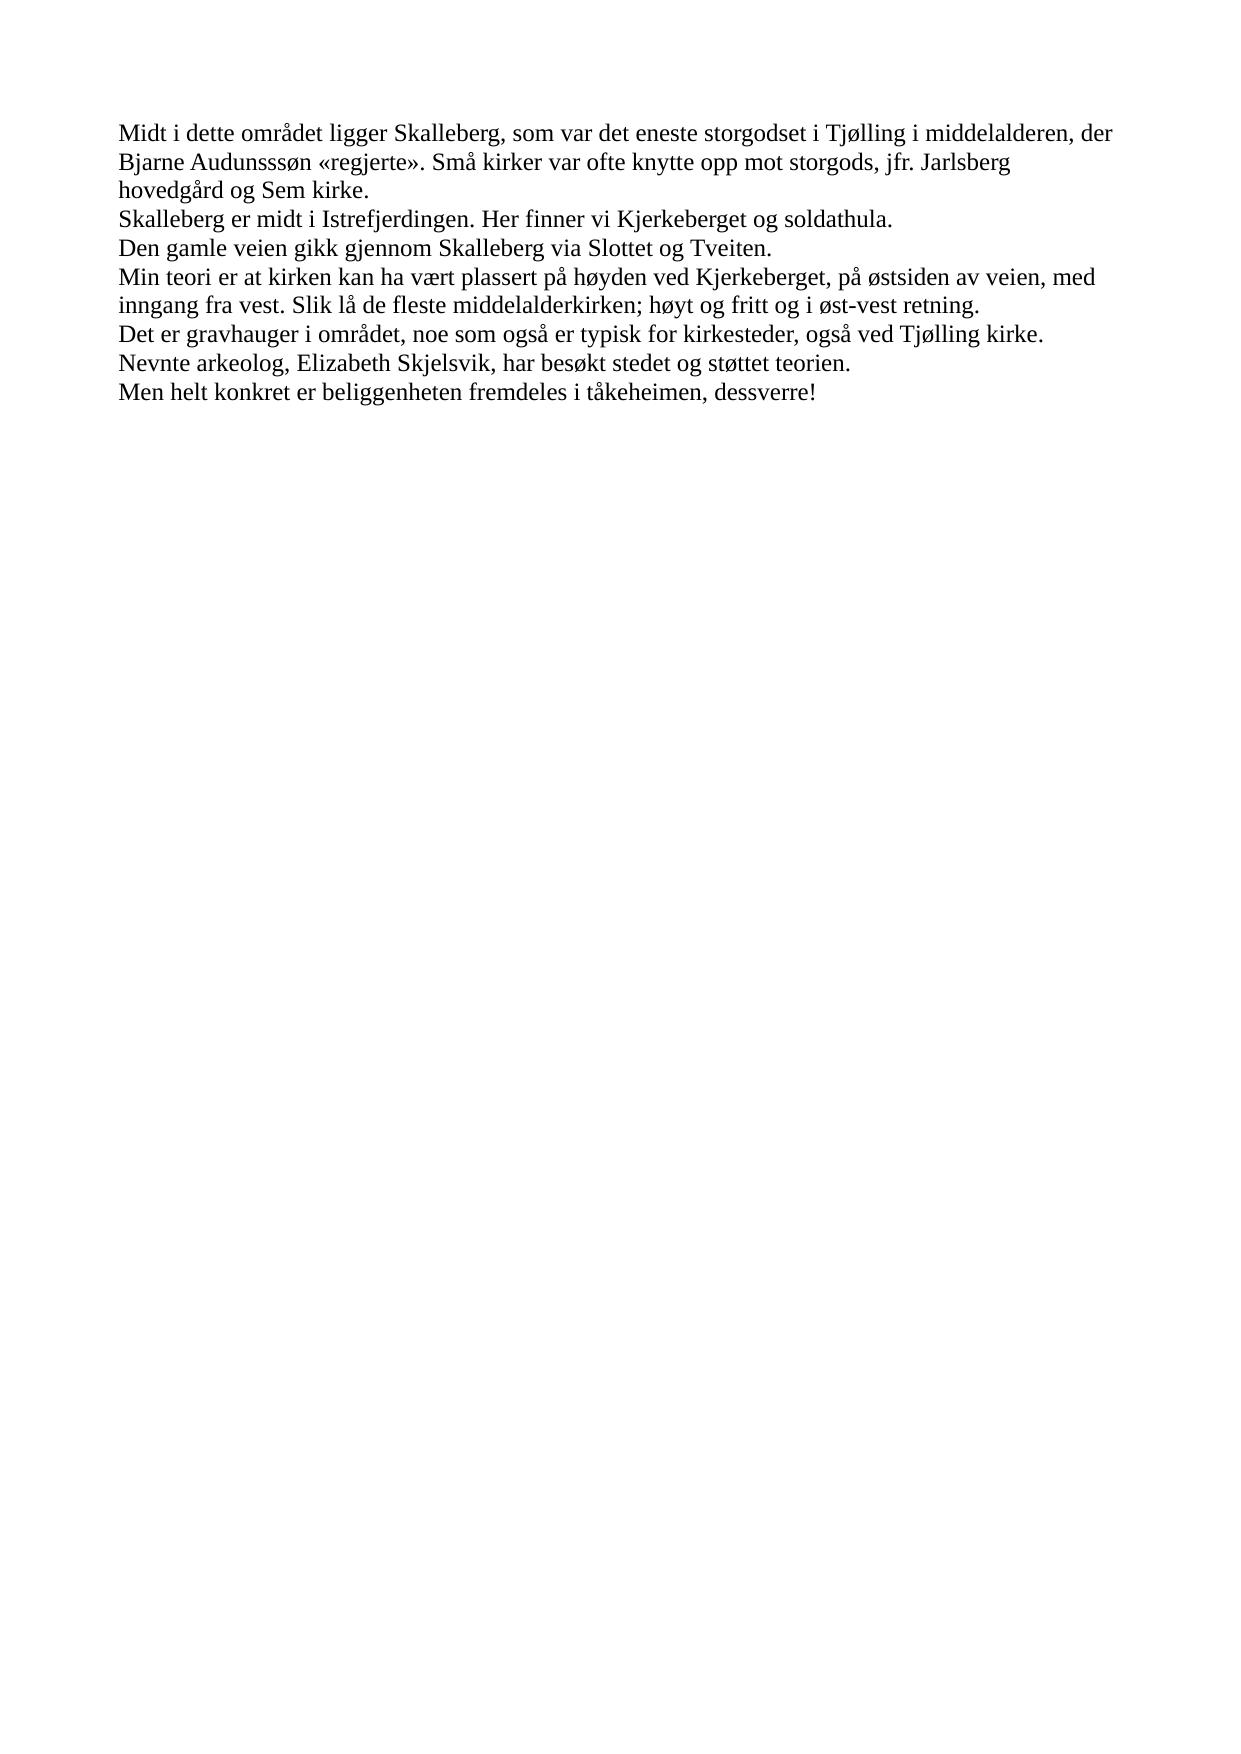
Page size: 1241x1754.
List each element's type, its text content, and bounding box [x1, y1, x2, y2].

text Min teori er at kirken kan ha vært plassert på høyden ved Kjerkeberget, på østsiden av veien, med inngang fra vest. Slik lå de fleste middelalderkirken; høyt og fritt og i øst-vest retning. [118, 262, 1122, 319]
text Skalleberg er midt i Istrefjerdingen. Her finner vi Kjerkeberget og soldathula. [118, 204, 1122, 233]
text Den gamle veien gikk gjennom Skalleberg via Slottet og Tveiten. [118, 233, 1122, 262]
text Midt i dette området ligger Skalleberg, som var det eneste storgodset i Tjølling i middelalderen, der Bjarne Audunsssøn «regjerte». Små kirker var ofte knytte opp mot storgods, jfr. Jarlsberg hovedgård og Sem kirke. [118, 118, 1122, 204]
text Men helt konkret er beliggenheten fremdeles i tåkeheimen, dessverre! [118, 377, 1122, 406]
text Det er gravhauger i området, noe som også er typisk for kirkesteder, også ved Tjølling kirke. [118, 319, 1122, 348]
text Nevnte arkeolog, Elizabeth Skjelsvik, har besøkt stedet og støttet teorien. [118, 348, 1122, 377]
